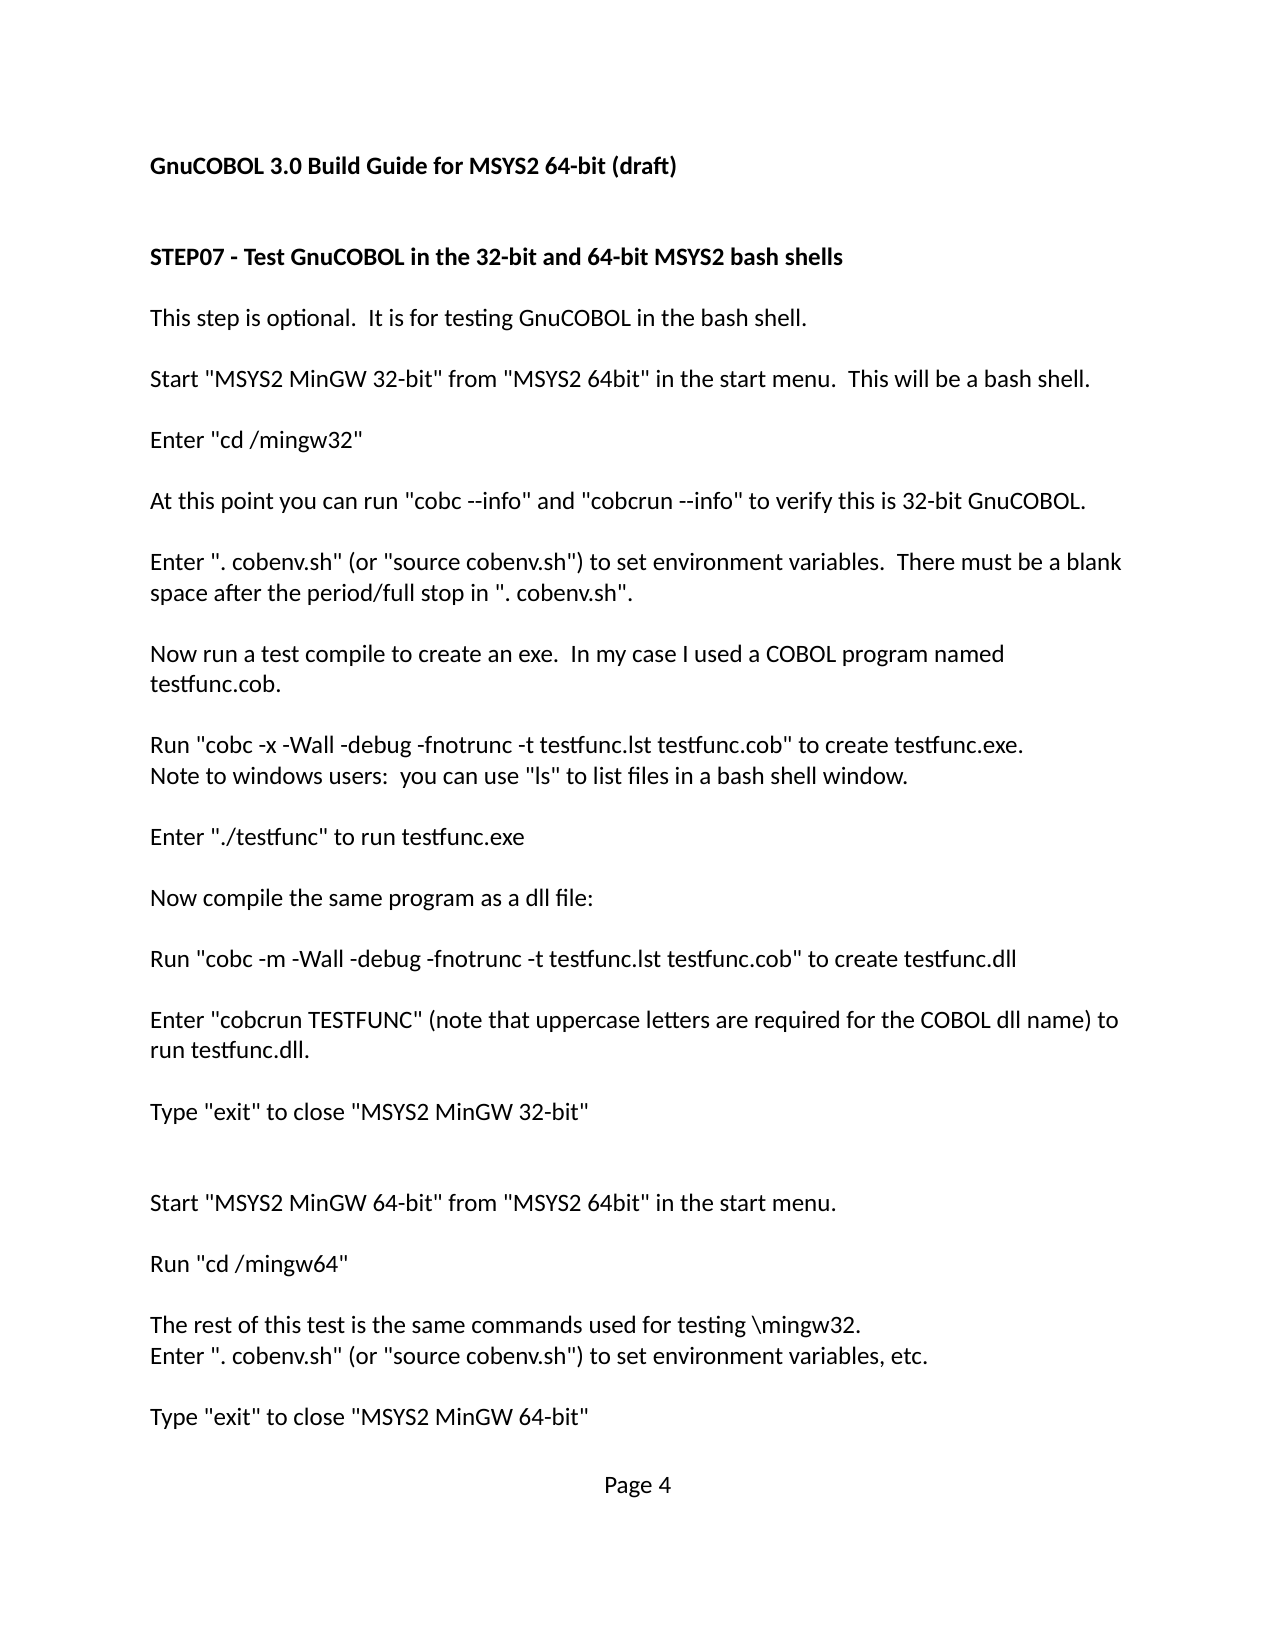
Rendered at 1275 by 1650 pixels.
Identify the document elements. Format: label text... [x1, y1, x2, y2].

text Enter ". cobenv.sh" (or "source cobenv.sh") to set environment variables. There must be a blank space after the period/full stop in ". cobenv.sh". [150, 546, 1125, 607]
text Start "MSYS2 MinGW 64-bit" from "MSYS2 64bit" in the start menu. [150, 1187, 1125, 1218]
text Now run a test compile to create an exe. In my case I used a COBOL program named testfunc.cob. [150, 638, 1125, 699]
text The rest of this test is the same commands used for testing \mingw32. [150, 1309, 1125, 1340]
text Type "exit" to close "MSYS2 MinGW 64-bit" [150, 1401, 1125, 1431]
text Now compile the same program as a dll file: [150, 882, 1125, 912]
text Enter ". cobenv.sh" (or "source cobenv.sh") to set environment variables, etc. [150, 1340, 1125, 1370]
text Note to windows users: you can use "ls" to list files in a bash shell window. [150, 760, 1125, 790]
text Run "cobc -x -Wall -debug -fnotrunc -t testfunc.lst testfunc.cob" to create testfunc.exe. [150, 729, 1125, 760]
text This step is optional. It is for testing GnuCOBOL in the bash shell. [150, 302, 1125, 333]
text At this point you can run "cobc --info" and "cobcrun --info" to verify this is 32-bit GnuCOBOL. [150, 485, 1125, 516]
text Enter "./testfunc" to run testfunc.exe [150, 821, 1125, 851]
text Enter "cobcrun TESTFUNC" (note that uppercase letters are required for the COBOL dll name) to run testfunc.dll. [150, 1004, 1125, 1065]
text Run "cd /mingw64" [150, 1248, 1125, 1279]
text STEP07 - Test GnuCOBOL in the 32-bit and 64-bit MSYS2 bash shells [150, 241, 1125, 272]
text Type "exit" to close "MSYS2 MinGW 32-bit" [150, 1096, 1125, 1126]
text Start "MSYS2 MinGW 32-bit" from "MSYS2 64bit" in the start menu. This will be a bash shell. [150, 363, 1125, 394]
text Enter "cd /mingw32" [150, 424, 1125, 455]
text Run "cobc -m -Wall -debug -fnotrunc -t testfunc.lst testfunc.cob" to create testfunc.dll [150, 943, 1125, 973]
